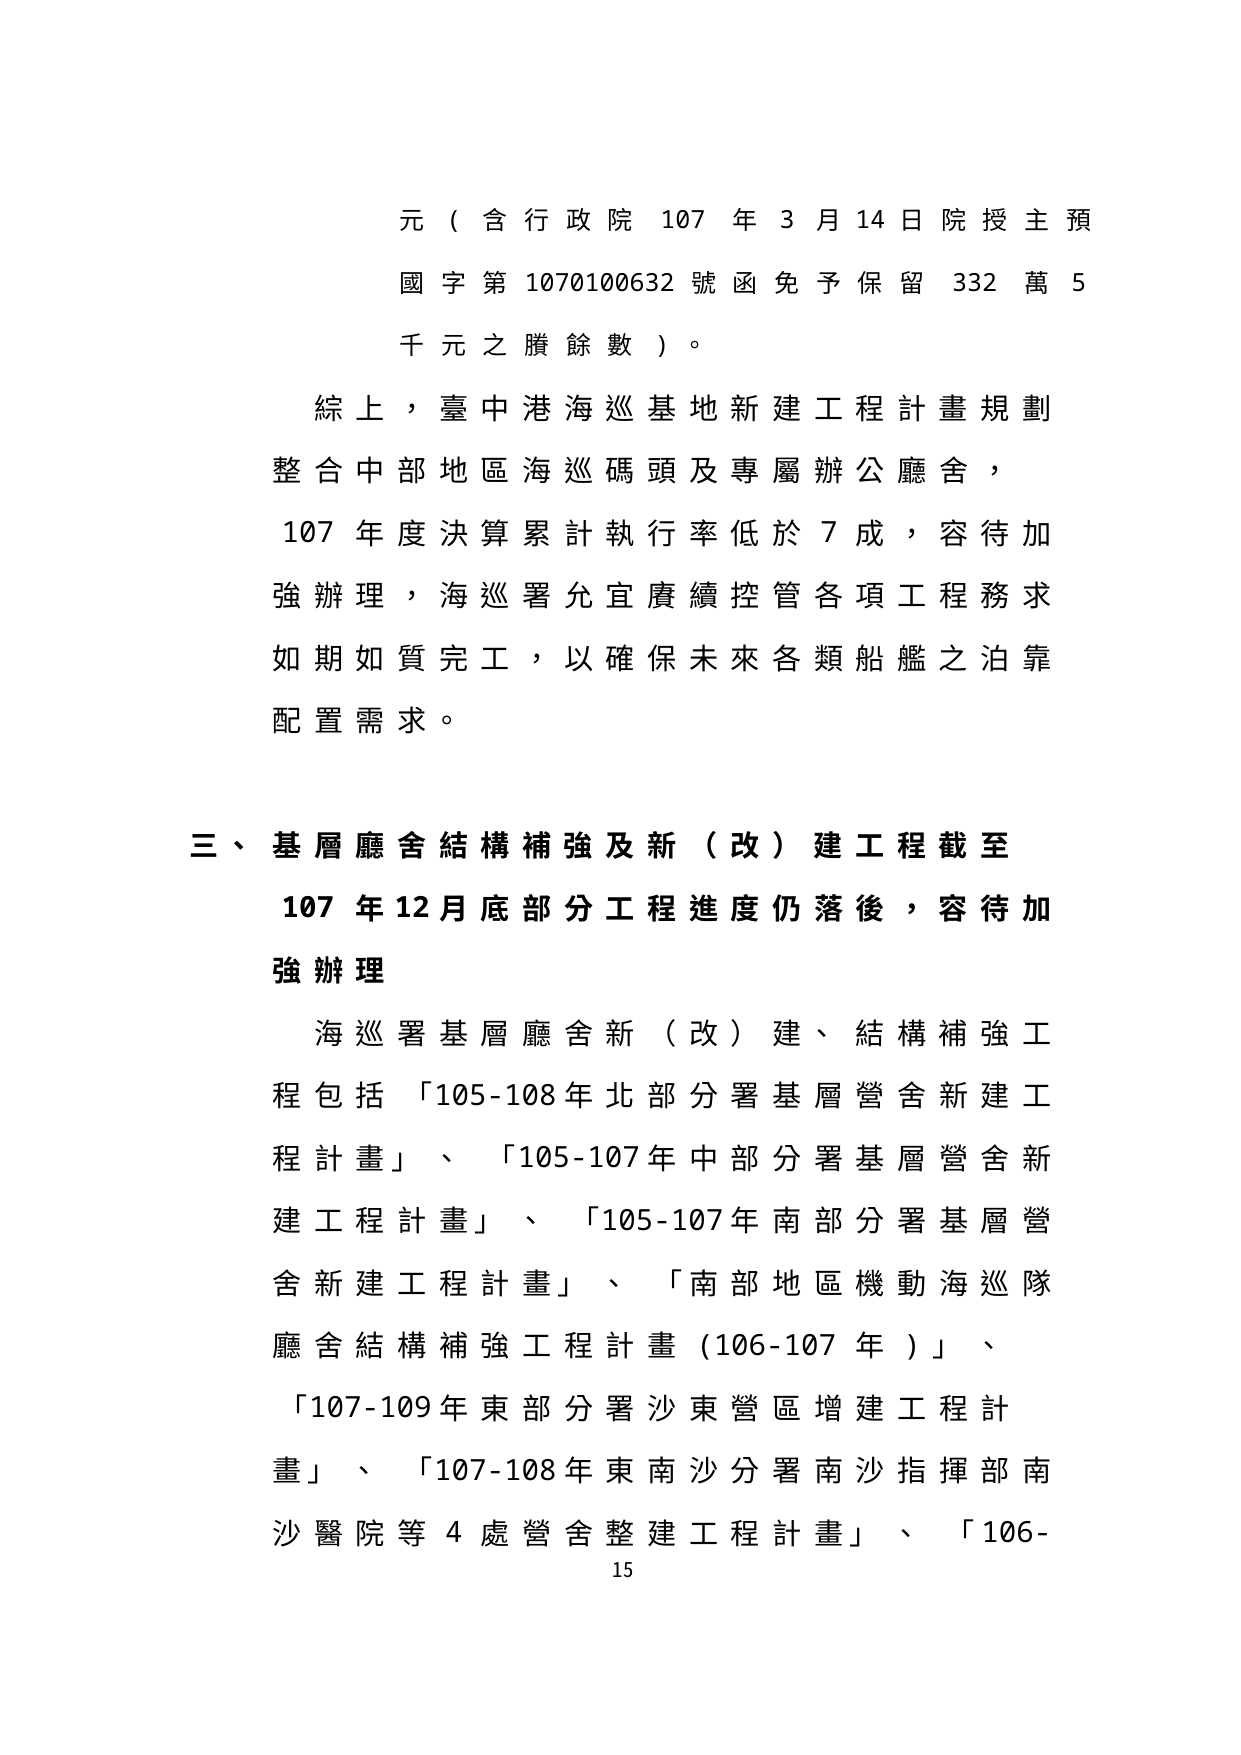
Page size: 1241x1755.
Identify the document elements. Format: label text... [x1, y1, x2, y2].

text 綜上，臺中港海巡基地新建工程計畫規劃整合中部地區海巡碼頭及專屬辦公廳舍，107年度決算累計執行率低於7成，容待加強辦理，海巡署允宜賡續控管各項工程務求如期如質完工，以確保未來各類船艦之泊靠配置需求。 [242, 365, 1058, 740]
text 元(含行政院107年3月14日院授主預國字第1070100632號函免予保留332萬5千元之賸餘數)。 [327, 177, 1104, 365]
text 三、基層廳舍結構補強及新（改）建工程截至107年12月底部分工程進度仍落後，容待加強辦理 [183, 802, 1058, 990]
text 海巡署基層廳舍新（改）建、結構補強工程包括「105-108年北部分署基層營舍新建工程計畫」、「105-107年中部分署基層營舍新建工程計畫」、「105-107年南部分署基層營舍新建工程計畫」、「南部地區機動海巡隊廳舍結構補強工程計畫(106-107年)」、「107-109年東部分署沙東營區增建工程計畫」、「107-108年東南沙分署南沙指揮部南沙醫院等4處營舍整建工程計畫」、「106- [242, 990, 1058, 1552]
